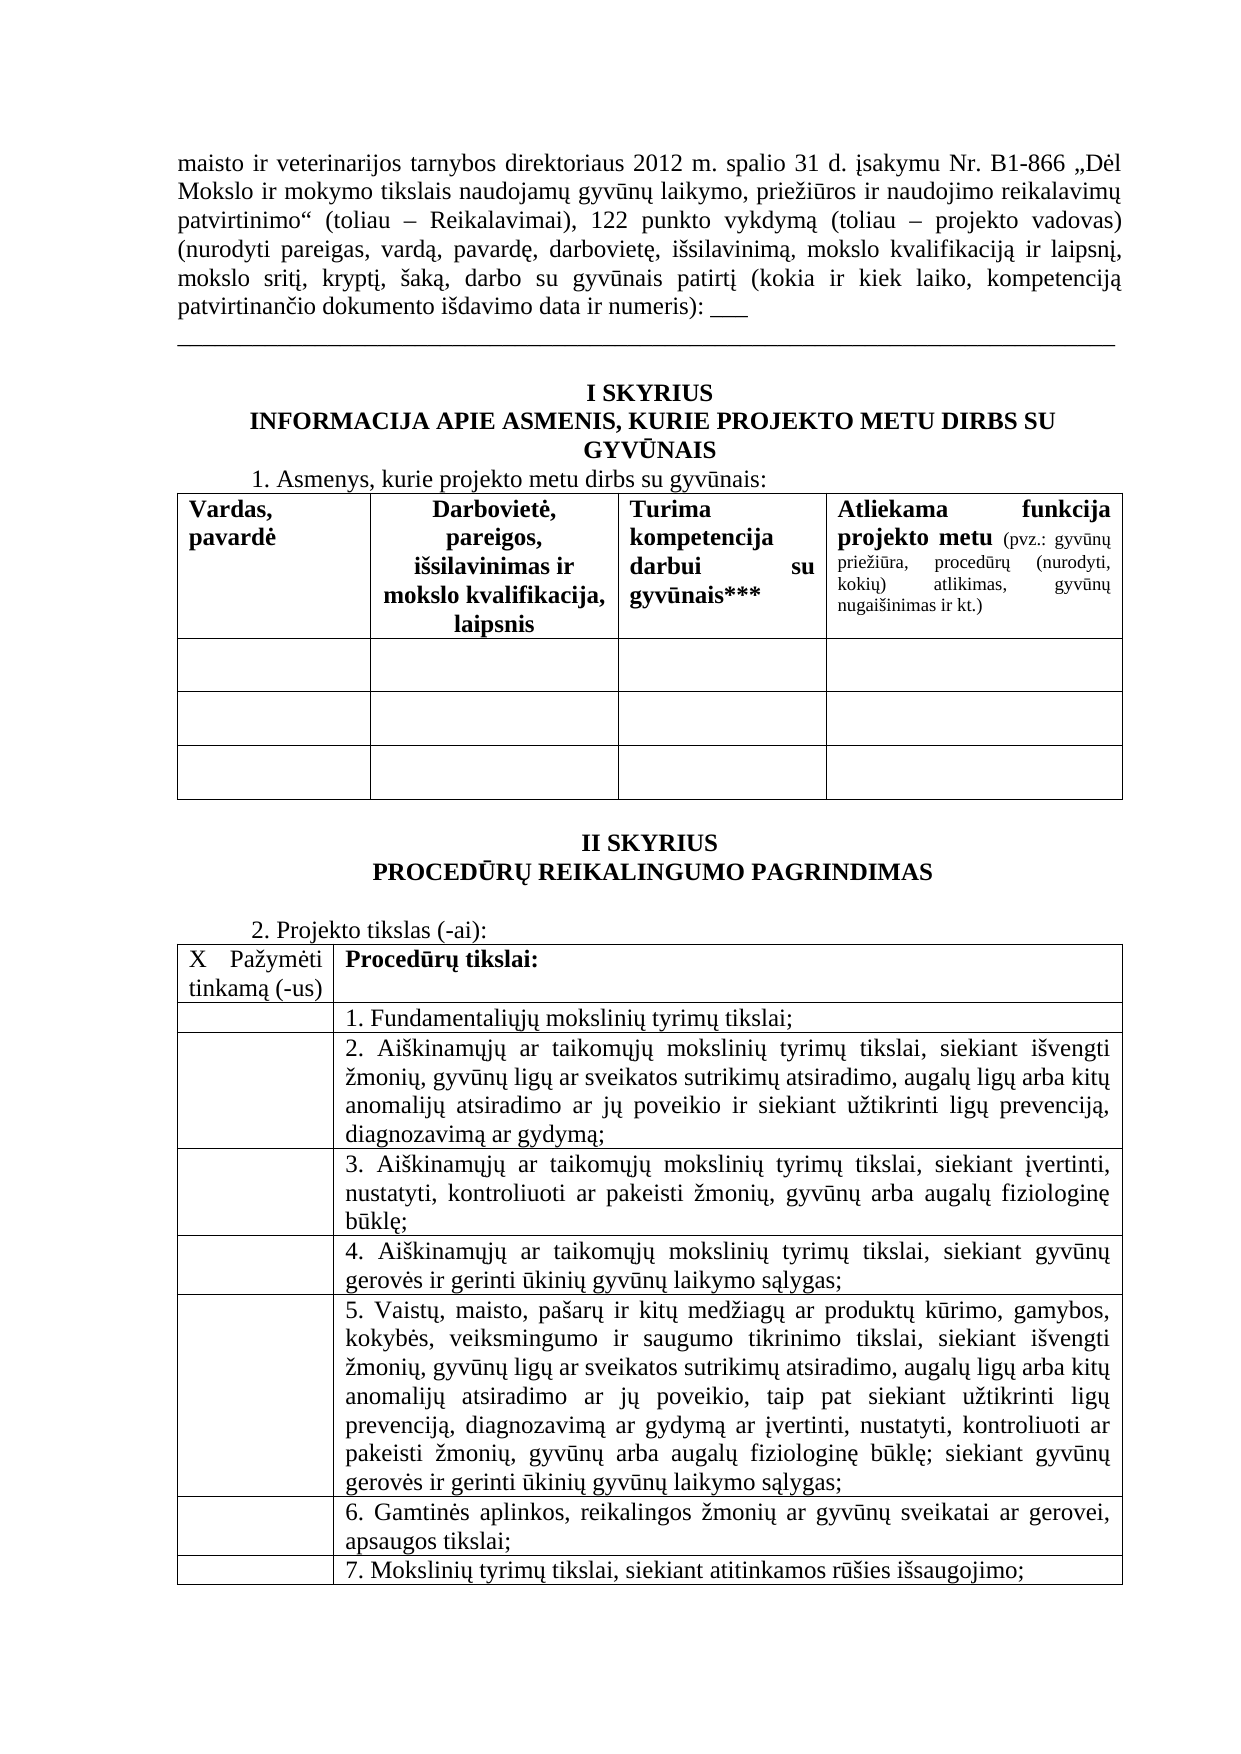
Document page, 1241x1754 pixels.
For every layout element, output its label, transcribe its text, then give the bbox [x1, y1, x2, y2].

text INFORMACIJA APIE ASMENIS, KURIE PROJEKTO METU DIRBS SU GYVŪNAIS [177, 406, 1122, 464]
table_cell [827, 746, 1122, 799]
text ___________________________________________________________________________ [177, 320, 1122, 349]
table_cell 3. Aiškinamųjų ar taikomųjų mokslinių tyrimų tikslai, siekiant įvertinti, nustatyti, kontroliuoti ar pakeisti žmonių, gyvūnų arba augalų fiziologinę būklę; [334, 1149, 1122, 1235]
table_cell [178, 1295, 333, 1496]
text II SKYRIUS [177, 828, 1122, 857]
text 2. Projekto tikslas (-ai): [177, 915, 1122, 943]
table_header Procedūrų tikslai: [334, 945, 1122, 1002]
table_cell 4. Aiškinamųjų ar taikomųjų mokslinių tyrimų tikslai, siekiant gyvūnų gerovės ir gerinti ūkinių gyvūnų laikymo sąlygas; [334, 1236, 1122, 1294]
table_cell [178, 1003, 333, 1032]
text 1. Asmenys, kurie projekto metu dirbs su gyvūnais: [177, 464, 1122, 493]
table_cell [178, 639, 370, 691]
table_cell [178, 1149, 333, 1235]
text maisto ir veterinarijos tarnybos direktoriaus 2012 m. spalio 31 d. įsakymu Nr. B1-866 „Dėl Mokslo ir mokymo tikslais naudojamų gyvūnų laikymo, priežiūros ir naudojimo reikalavimų patvirtinimo“ (toliau – Reikalavimai), 122 punkto vykdymą (toliau – projekto vadovas) (nurodyti pareigas, vardą, pavardę, darbovietę, išsilavinimą, mokslo kvalifikaciją ir laipsnį, mokslo sritį, kryptį, šaką, darbo su gyvūnais patirtį (kokia ir kiek laiko, kompetenciją patvirtinančio dokumento išdavimo data ir numeris): ___ [177, 148, 1122, 320]
text PROCEDŪRŲ REIKALINGUMO PAGRINDIMAS [177, 857, 1122, 886]
table_cell 2. Aiškinamųjų ar taikomųjų mokslinių tyrimų tikslai, siekiant išvengti žmonių, gyvūnų ligų ar sveikatos sutrikimų atsiradimo, augalų ligų arba kitų anomalijų atsiradimo ar jų poveikio ir siekiant užtikrinti ligų prevenciją, diagnozavimą ar gydymą; [334, 1033, 1122, 1148]
table_header Vardas, pavardė [178, 494, 370, 637]
table_cell [371, 692, 618, 745]
table_cell 6. Gamtinės aplinkos, reikalingos žmonių ar gyvūnų sveikatai ar gerovei, apsaugos tikslai; [334, 1497, 1122, 1554]
table_cell [827, 692, 1122, 745]
table_cell 1. Fundamentaliųjų mokslinių tyrimų tikslai; [334, 1003, 1122, 1032]
text I SKYRIUS [177, 378, 1122, 406]
table_cell [371, 639, 618, 691]
table_cell [178, 746, 370, 799]
table_cell 7. Mokslinių tyrimų tikslai, siekiant atitinkamos rūšies išsaugojimo; [334, 1556, 1122, 1584]
table_cell [178, 692, 370, 745]
table_header Turima kompetencija darbui su gyvūnais*** [619, 494, 826, 637]
table_cell [619, 746, 826, 799]
table_cell [178, 1497, 333, 1554]
table_cell [178, 1556, 333, 1584]
table_cell 5. Vaistų, maisto, pašarų ir kitų medžiagų ar produktų kūrimo, gamybos, kokybės, veiksmingumo ir saugumo tikrinimo tikslai, siekiant išvengti žmonių, gyvūnų ligų ar sveikatos sutrikimų atsiradimo, augalų ligų arba kitų anomalijų atsiradimo ar jų poveikio, taip pat siekiant užtikrinti ligų prevenciją, diagnozavimą ar gydymą ar įvertinti, nustatyti, kontroliuoti ar pakeisti žmonių, gyvūnų arba augalų fiziologinę būklę; siekiant gyvūnų gerovės ir gerinti ūkinių gyvūnų laikymo sąlygas; [334, 1295, 1122, 1496]
table_header Atliekama funkcija projekto metu (pvz.: gyvūnų priežiūra, procedūrų (nurodyti, kokių) atlikimas, gyvūnų nugaišinimas ir kt.) [827, 494, 1122, 637]
table_cell [619, 692, 826, 745]
table_cell [178, 1033, 333, 1148]
table_cell [178, 1236, 333, 1294]
table_cell [827, 639, 1122, 691]
table_cell [371, 746, 618, 799]
table_header Darbovietė, pareigos, išsilavinimas ir mokslo kvalifikacija, laipsnis [371, 494, 618, 637]
table_cell [619, 639, 826, 691]
table_header X Pažymėti tinkamą (-us) [178, 945, 333, 1002]
